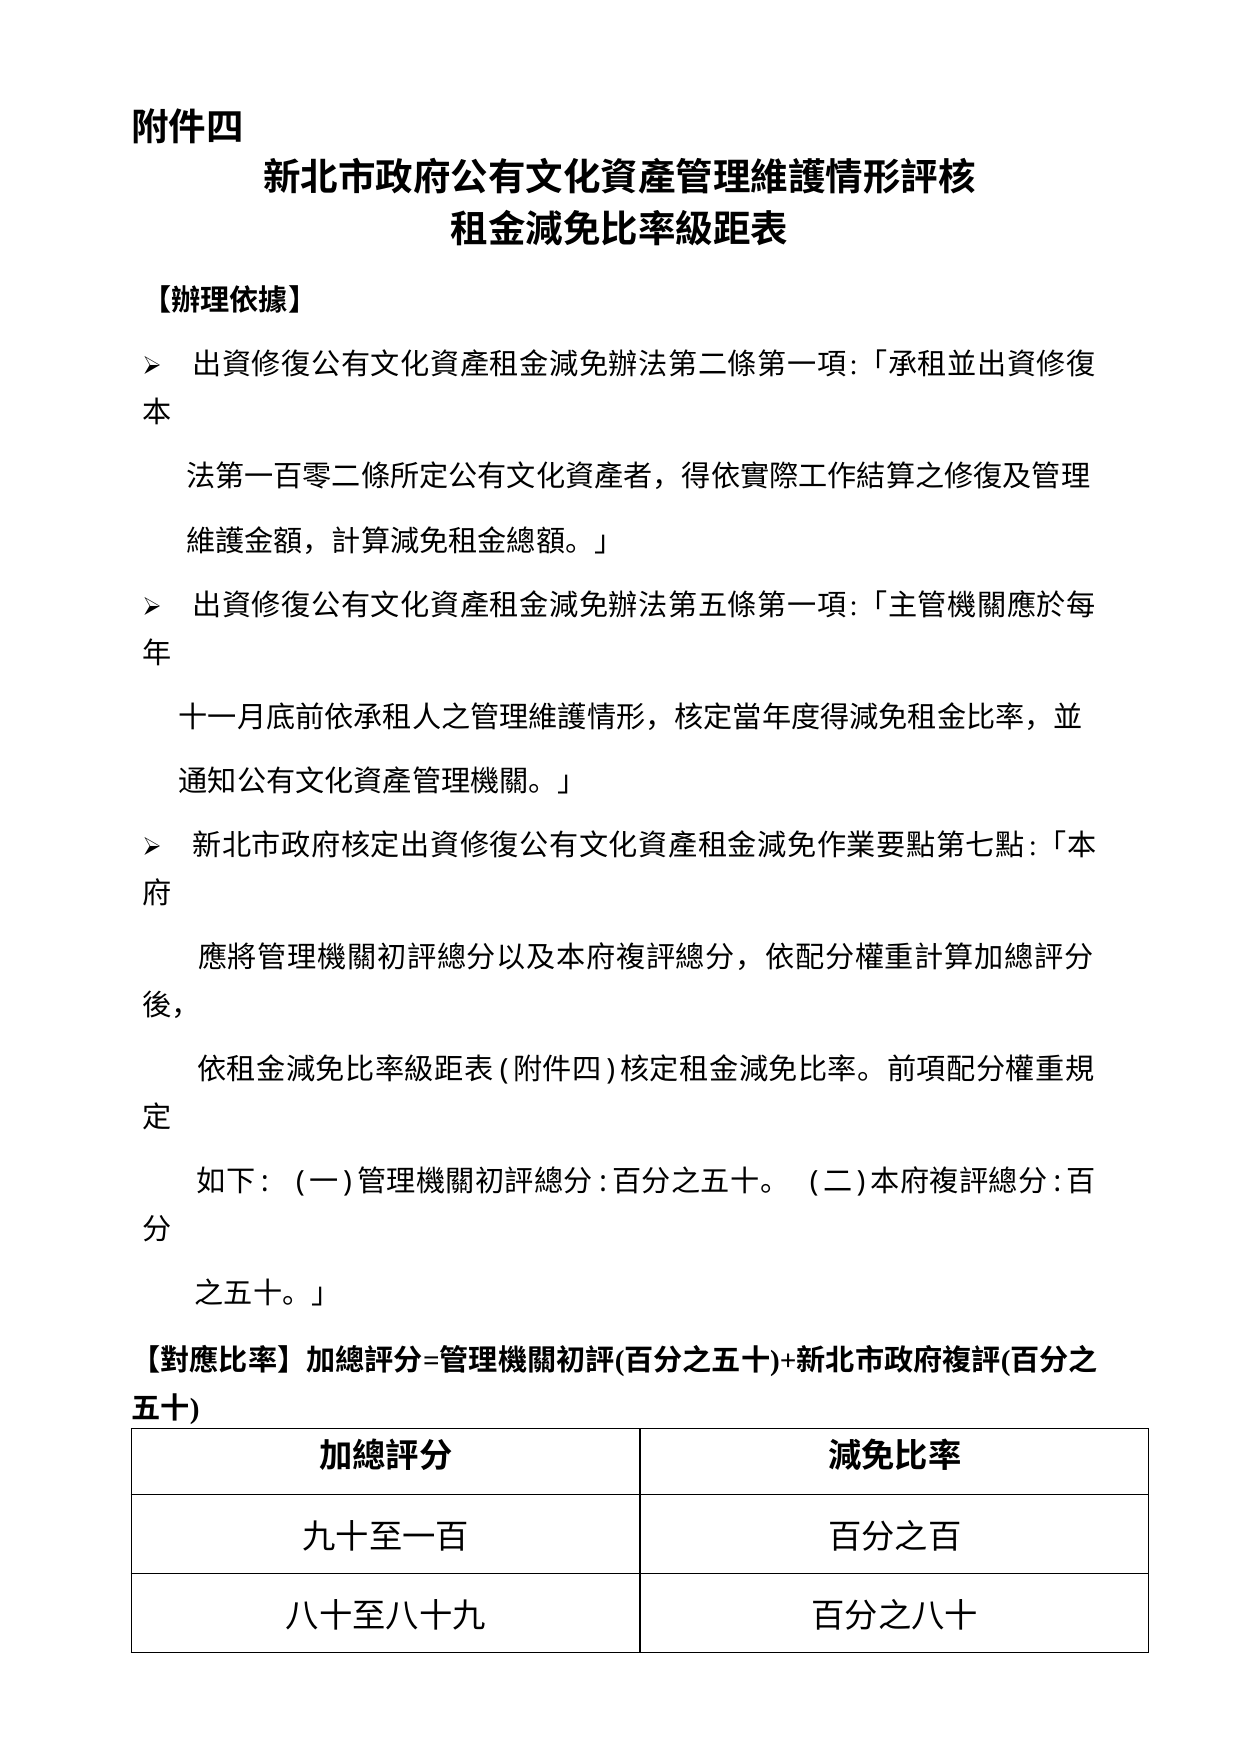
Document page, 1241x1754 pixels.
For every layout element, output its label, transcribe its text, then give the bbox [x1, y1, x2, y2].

text 新北市政府公有文化資產管理維護情形評核 [131, 149, 1107, 201]
list 通知公有文化資產管理機關。」 [142, 753, 1096, 801]
list 法第一百零二條所定公有文化資產者，得依實際工作結算之修復及管理 [142, 448, 1096, 496]
table_cell 九十至一百 [132, 1495, 639, 1573]
list 出資修復公有文化資產租金減免辦法第五條第一項:「主管機關應於每年 [142, 577, 1096, 673]
list 依租金減免比率級距表(附件四)核定租金減免比率。前項配分權重規定 [142, 1041, 1096, 1137]
table_header 減免比率 [641, 1429, 1148, 1494]
text 附件四 [131, 107, 1107, 149]
text 【對應比率】加總評分=管理機關初評(百分之五十)+新北市政府複評(百分之五十) [131, 1332, 1107, 1428]
list 之五十。」 [142, 1266, 1096, 1313]
list 十一月底前依承租人之管理維護情形，核定當年度得減免租金比率，並 [142, 689, 1096, 737]
table_cell 八十至八十九 [132, 1574, 639, 1652]
table_cell 百分之百 [641, 1495, 1148, 1573]
list 應將管理機關初評總分以及本府複評總分，依配分權重計算加總評分後， [142, 929, 1096, 1025]
table_header 加總評分 [132, 1429, 639, 1494]
table_cell 百分之八十 [641, 1574, 1148, 1652]
list 維護金額，計算減免租金總額。」 [142, 513, 1096, 561]
list 出資修復公有文化資產租金減免辦法第二條第一項:「承租並出資修復本 [142, 336, 1096, 432]
list 如下: (一)管理機關初評總分:百分之五十。 (二)本府複評總分:百分 [142, 1153, 1096, 1249]
text 租金減免比率級距表 [131, 201, 1107, 253]
list 新北市政府核定出資修復公有文化資產租金減免作業要點第七點:「本府 [142, 817, 1096, 913]
text 【辦理依據】 [142, 272, 1096, 320]
